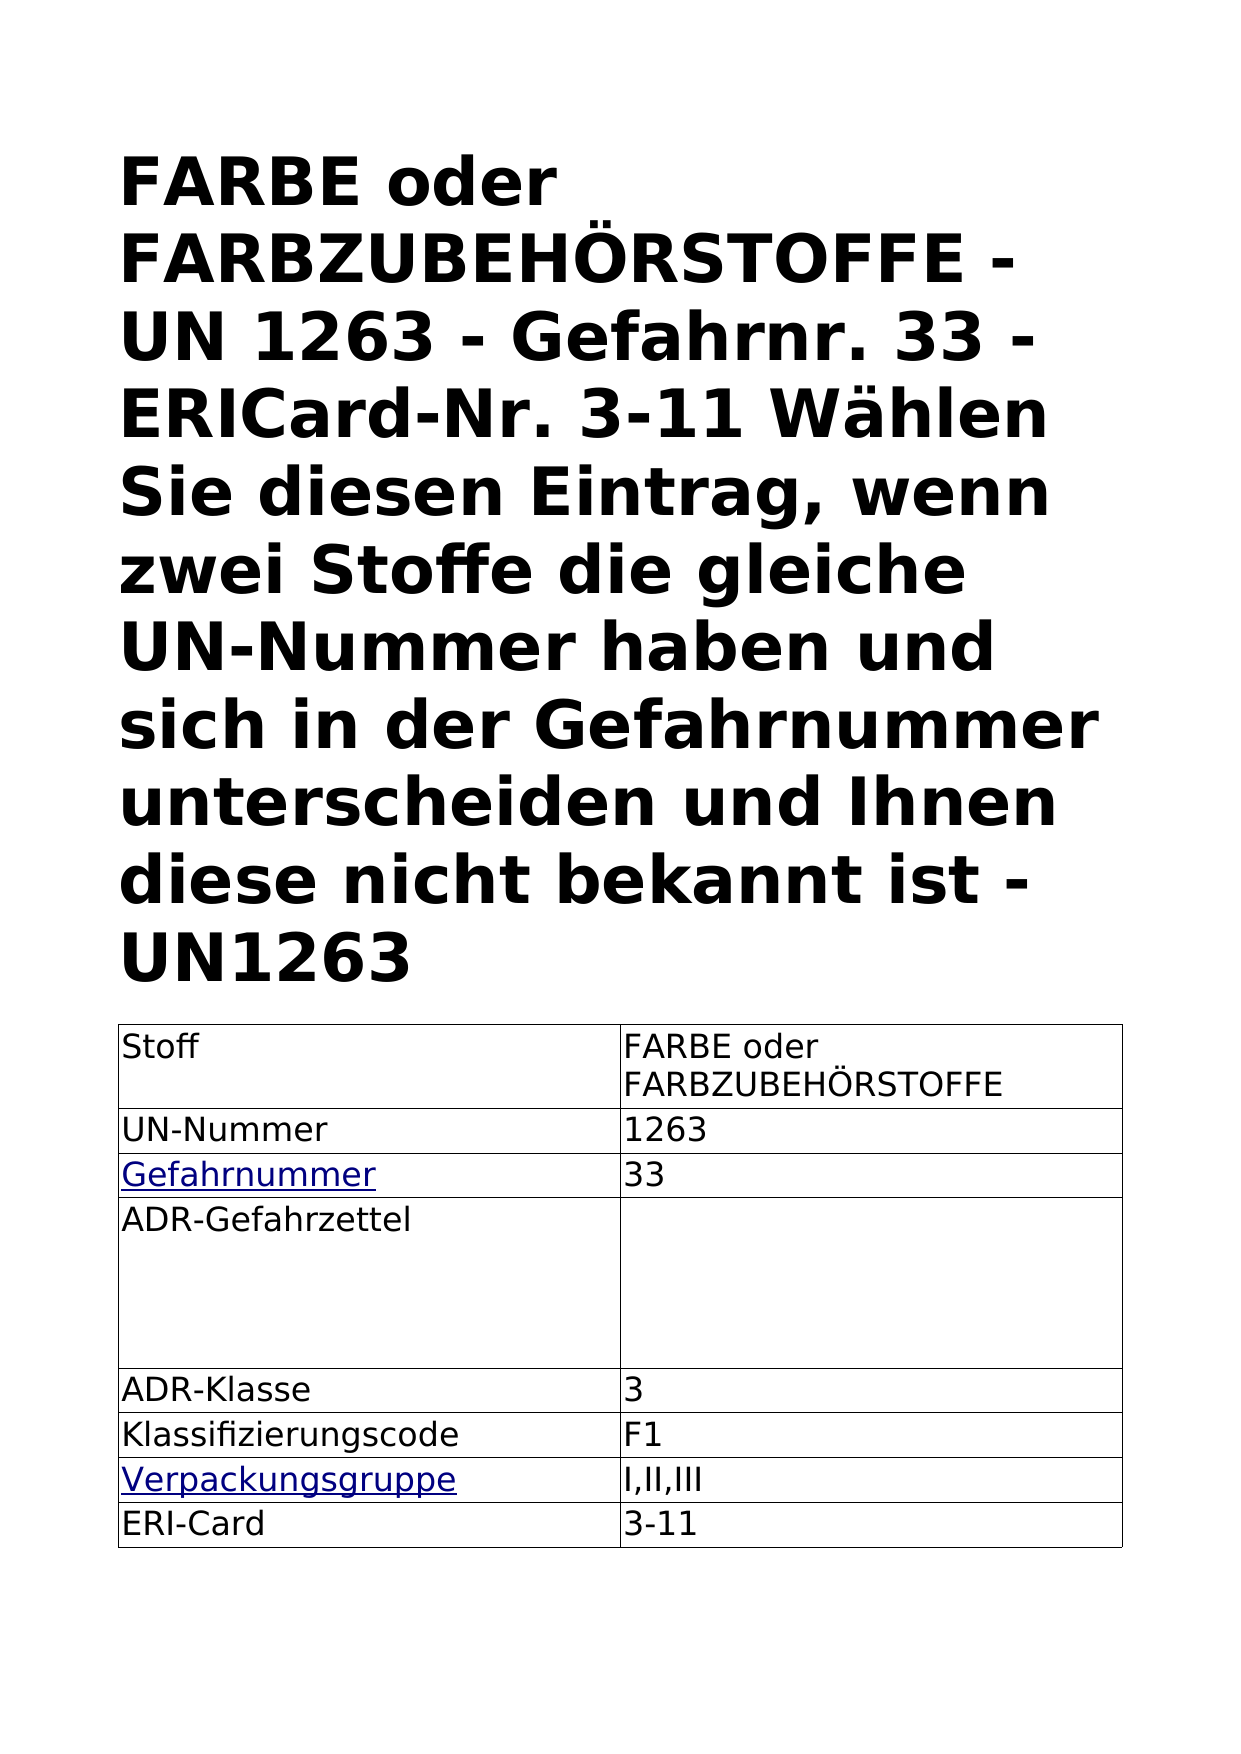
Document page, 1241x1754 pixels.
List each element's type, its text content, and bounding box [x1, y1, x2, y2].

table_cell 3 [621, 1369, 1122, 1412]
table_cell ADR-Klasse [119, 1369, 620, 1412]
table_header Stoff [119, 1025, 620, 1108]
table_cell Verpackungsgruppe [119, 1458, 620, 1502]
table_cell ERI-Card [119, 1503, 620, 1547]
table_header FARBE oder FARBZUBEHÖRSTOFFE [621, 1025, 1122, 1108]
table_cell Gefahrnummer [119, 1154, 620, 1197]
table_cell ADR-Gefahrzettel [119, 1198, 620, 1367]
table_cell UN-Nummer [119, 1109, 620, 1152]
table_cell [621, 1198, 1122, 1367]
table_cell Klassifizierungscode [119, 1413, 620, 1457]
table_cell 3-11 [621, 1503, 1122, 1547]
table_cell F1 [621, 1413, 1122, 1457]
table_cell 33 [621, 1154, 1122, 1197]
subtitle FARBE oder FARBZUBEHÖRSTOFFE - UN 1263 - Gefahrnr. 33 - ERICard-Nr. 3-11 Wählen Sie diesen Eintrag, wenn zwei Stoffe die gleiche UN-Nummer haben und sich in der Gefahrnummer unterscheiden und Ihnen diese nicht bekannt ist - UN1263 [118, 143, 1122, 997]
table_cell 1263 [621, 1109, 1122, 1152]
table_cell I,II,III [621, 1458, 1122, 1502]
